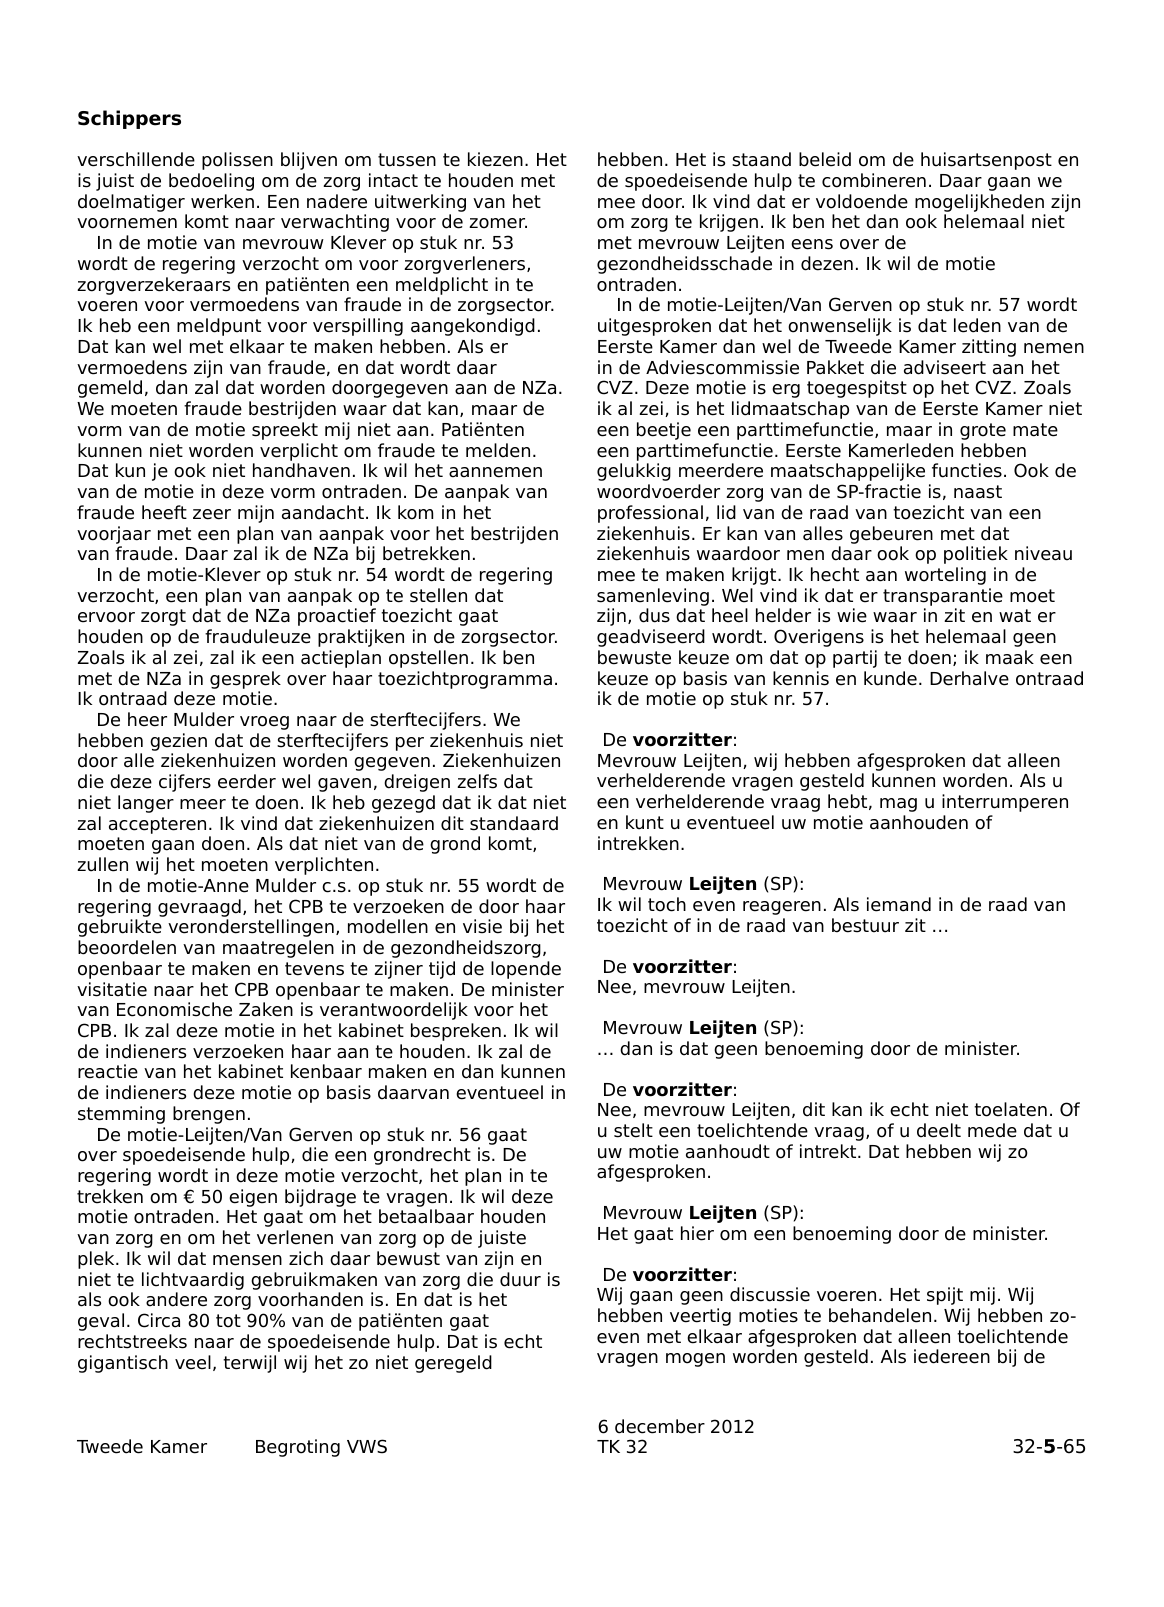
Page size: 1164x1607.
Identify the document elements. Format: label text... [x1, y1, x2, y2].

text Ik wil toch even reageren. Als iemand in de raad van toezicht of in de raad van bestuur zit … [596, 895, 1087, 936]
text … dan is dat geen benoeming door de minister. [596, 1039, 1087, 1059]
text De voorzitter: [596, 730, 1087, 751]
text De voorzitter: [596, 1264, 1087, 1285]
text De voorzitter: [596, 956, 1087, 977]
text hebben. Het is staand beleid om de huisartsenpost en de spoedeisende hulp te combineren. Daar gaan we mee door. Ik vind dat er voldoende mogelijkheden zijn om zorg te krijgen. Ik ben het dan ook helemaal niet met mevrouw Leijten eens over de gezondheidsschade in dezen. Ik wil de motie ontraden. [596, 150, 1087, 295]
text Mevrouw Leijten (SP): [596, 1203, 1087, 1224]
text Nee, mevrouw Leijten, dit kan ik echt niet toelaten. Of u stelt een toelichtende vraag, of u deelt mede dat u uw motie aanhoudt of intrekt. Dat hebben wij zo afgesproken. [596, 1100, 1087, 1183]
text Het gaat hier om een benoeming door de minister. [596, 1224, 1087, 1244]
text De motie-Leijten/Van Gerven op stuk nr. 56 gaat over spoedeisende hulp, die een grondrecht is. De regering wordt in deze motie verzocht, het plan in te trekken om € 50 eigen bijdrage te vragen. Ik wil deze motie ontraden. Het gaat om het betaalbaar houden van zorg en om het verlenen van zorg op de juiste plek. Ik wil dat mensen zich daar bewust van zijn en niet te lichtvaardig gebruikmaken van zorg die duur is als ook andere zorg voorhanden is. En dat is het geval. Circa 80 tot 90% van de patiënten gaat rechtstreeks naar de spoedeisende hulp. Dat is echt gigantisch veel, terwijl wij het zo niet geregeld [77, 1124, 567, 1373]
text In de motie van mevrouw Klever op stuk nr. 53 wordt de regering verzocht om voor zorgverleners, zorgverzekeraars en patiënten een meldplicht in te voeren voor vermoedens van fraude in de zorgsector. Ik heb een meldpunt voor verspilling aangekondigd. Dat kan wel met elkaar te maken hebben. Als er vermoedens zijn van fraude, en dat wordt daar gemeld, dan zal dat worden doorgegeven aan de NZa. We moeten fraude bestrijden waar dat kan, maar de vorm van de motie spreekt mij niet aan. Patiënten kunnen niet worden verplicht om fraude te melden. Dat kun je ook niet handhaven. Ik wil het aannemen van de motie in deze vorm ontraden. De aanpak van fraude heeft zeer mijn aandacht. Ik kom in het voorjaar met een plan van aanpak voor het bestrijden van fraude. Daar zal ik de NZa bij betrekken. [77, 233, 567, 565]
text Nee, mevrouw Leijten. [596, 977, 1087, 998]
text Mevrouw Leijten, wij hebben afgesproken dat alleen verhelderende vragen gesteld kunnen worden. Als u een verhelderende vraag hebt, mag u interrumperen en kunt u eventueel uw motie aanhouden of intrekken. [596, 751, 1087, 854]
text De voorzitter: [596, 1079, 1087, 1100]
text Wij gaan geen discussie voeren. Het spijt mij. Wij hebben veertig moties te behandelen. Wij hebben zo-even met elkaar afgesproken dat alleen toelichtende vragen mogen worden gesteld. Als iedereen bij de [596, 1285, 1087, 1368]
text verschillende polissen blijven om tussen te kiezen. Het is juist de bedoeling om de zorg intact te houden met doelmatiger werken. Een nadere uitwerking van het voornemen komt naar verwachting voor de zomer. [77, 150, 567, 233]
text Mevrouw Leijten (SP): [596, 1018, 1087, 1039]
text In de motie-Anne Mulder c.s. op stuk nr. 55 wordt de regering gevraagd, het CPB te verzoeken de door haar gebruikte veronderstellingen, modellen en visie bij het beoordelen van maatregelen in de gezondheidszorg, openbaar te maken en tevens te zijner tijd de lopende visitatie naar het CPB openbaar te maken. De minister van Economische Zaken is verantwoordelijk voor het CPB. Ik zal deze motie in het kabinet bespreken. Ik wil de indieners verzoeken haar aan te houden. Ik zal de reactie van het kabinet kenbaar maken en dan kunnen de indieners deze motie op basis daarvan eventueel in stemming brengen. [77, 876, 567, 1124]
text In de motie-Klever op stuk nr. 54 wordt de regering verzocht, een plan van aanpak op te stellen dat ervoor zorgt dat de NZa proactief toezicht gaat houden op de frauduleuze praktijken in de zorgsector. Zoals ik al zei, zal ik een actieplan opstellen. Ik ben met de NZa in gesprek over haar toezichtprogramma. Ik ontraad deze motie. [77, 565, 567, 710]
text In de motie-Leijten/Van Gerven op stuk nr. 57 wordt uitgesproken dat het onwenselijk is dat leden van de Eerste Kamer dan wel de Tweede Kamer zitting nemen in de Adviescommissie Pakket die adviseert aan het CVZ. Deze motie is erg toegespitst op het CVZ. Zoals ik al zei, is het lidmaatschap van de Eerste Kamer niet een beetje een parttimefunctie, maar in grote mate een parttimefunctie. Eerste Kamerleden hebben gelukkig meerdere maatschappelijke functies. Ook de woordvoerder zorg van de SP-fractie is, naast professional, lid van de raad van toezicht van een ziekenhuis. Er kan van alles gebeuren met dat ziekenhuis waardoor men daar ook op politiek niveau mee te maken krijgt. Ik hecht aan worteling in de samenleving. Wel vind ik dat er transparantie moet zijn, dus dat heel helder is wie waar in zit en wat er geadviseerd wordt. Overigens is het helemaal geen bewuste keuze om dat op partij te doen; ik maak een keuze op basis van kennis en kunde. Derhalve ontraad ik de motie op stuk nr. 57. [596, 295, 1087, 710]
text De heer Mulder vroeg naar de sterftecijfers. We hebben gezien dat de sterftecijfers per ziekenhuis niet door alle ziekenhuizen worden gegeven. Ziekenhuizen die deze cijfers eerder wel gaven, dreigen zelfs dat niet langer meer te doen. Ik heb gezegd dat ik dat niet zal accepteren. Ik vind dat ziekenhuizen dit standaard moeten gaan doen. Als dat niet van de grond komt, zullen wij het moeten verplichten. [77, 710, 567, 876]
text Mevrouw Leijten (SP): [596, 874, 1087, 895]
